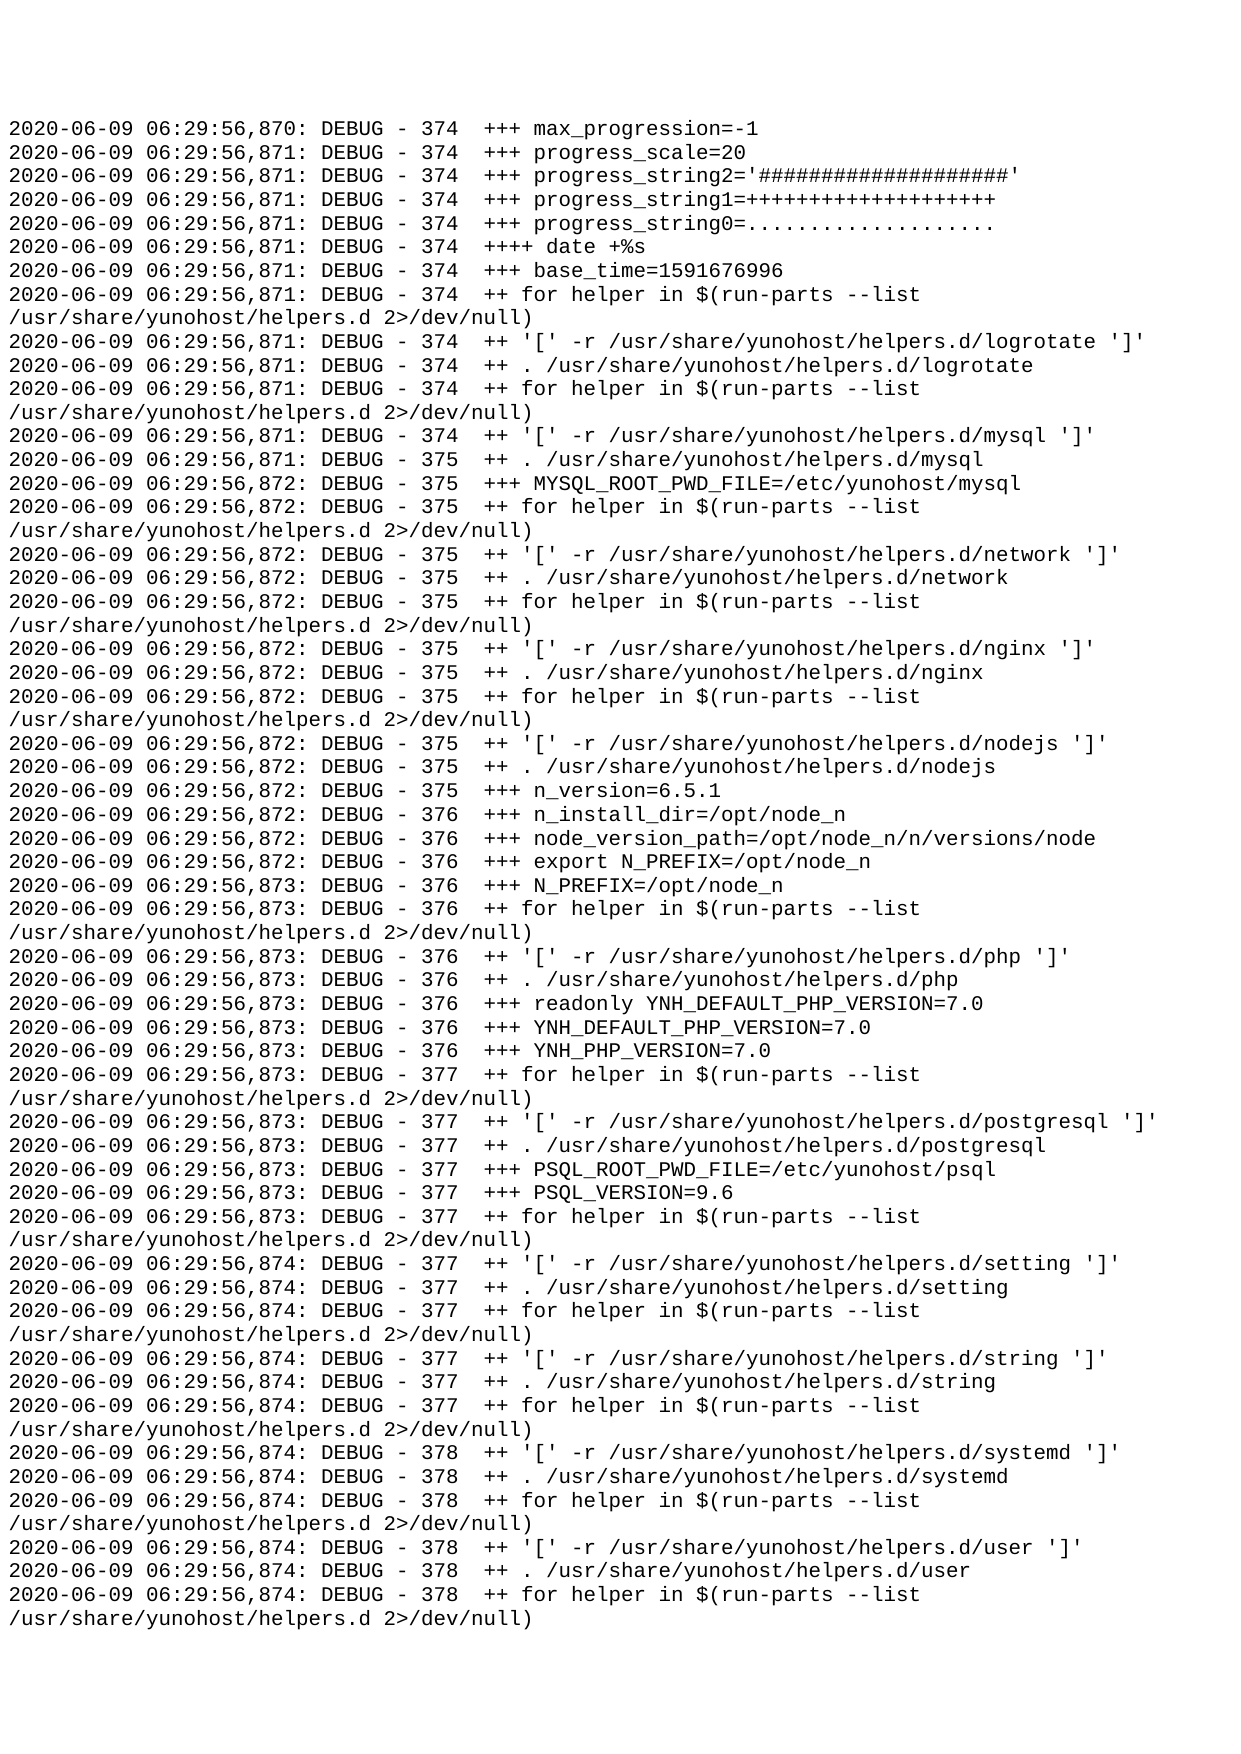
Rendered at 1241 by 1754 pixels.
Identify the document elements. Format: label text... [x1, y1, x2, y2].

text 2020-06-09 06:29:56,871: DEBUG - 374 +++ progress_string0=.................... [8, 213, 1231, 236]
text 2020-06-09 06:29:56,874: DEBUG - 377 ++ . /usr/share/yunohost/helpers.d/setting [8, 1277, 1231, 1300]
text 2020-06-09 06:29:56,872: DEBUG - 375 ++ for helper in $(run-parts --list /usr/share/yunohost/helpers.d 2>/dev/null) [8, 686, 1231, 733]
text 2020-06-09 06:29:56,874: DEBUG - 378 ++ '[' -r /usr/share/yunohost/helpers.d/systemd ']' [8, 1442, 1231, 1466]
text 2020-06-09 06:29:56,871: DEBUG - 374 ++ '[' -r /usr/share/yunohost/helpers.d/logrotate ']' [8, 331, 1231, 354]
text 2020-06-09 06:29:56,874: DEBUG - 377 ++ for helper in $(run-parts --list /usr/share/yunohost/helpers.d 2>/dev/null) [8, 1395, 1231, 1442]
text 2020-06-09 06:29:56,873: DEBUG - 376 +++ N_PREFIX=/opt/node_n [8, 875, 1231, 898]
text 2020-06-09 06:29:56,874: DEBUG - 378 ++ for helper in $(run-parts --list /usr/share/yunohost/helpers.d 2>/dev/null) [8, 1489, 1231, 1537]
text 2020-06-09 06:29:56,871: DEBUG - 374 +++ progress_scale=20 [8, 142, 1231, 165]
text 2020-06-09 06:29:56,872: DEBUG - 375 ++ . /usr/share/yunohost/helpers.d/nginx [8, 662, 1231, 686]
text 2020-06-09 06:29:56,873: DEBUG - 376 +++ YNH_DEFAULT_PHP_VERSION=7.0 [8, 1017, 1231, 1040]
text 2020-06-09 06:29:56,872: DEBUG - 375 ++ '[' -r /usr/share/yunohost/helpers.d/network ']' [8, 544, 1231, 567]
text 2020-06-09 06:29:56,874: DEBUG - 378 ++ . /usr/share/yunohost/helpers.d/systemd [8, 1466, 1231, 1489]
text 2020-06-09 06:29:56,871: DEBUG - 374 +++ progress_string1=++++++++++++++++++++ [8, 189, 1231, 213]
text 2020-06-09 06:29:56,871: DEBUG - 375 ++ . /usr/share/yunohost/helpers.d/mysql [8, 449, 1231, 473]
text 2020-06-09 06:29:56,873: DEBUG - 376 +++ YNH_PHP_VERSION=7.0 [8, 1040, 1231, 1064]
text 2020-06-09 06:29:56,873: DEBUG - 376 ++ for helper in $(run-parts --list /usr/share/yunohost/helpers.d 2>/dev/null) [8, 898, 1231, 946]
text 2020-06-09 06:29:56,872: DEBUG - 375 ++ '[' -r /usr/share/yunohost/helpers.d/nginx ']' [8, 638, 1231, 662]
text 2020-06-09 06:29:56,872: DEBUG - 375 ++ for helper in $(run-parts --list /usr/share/yunohost/helpers.d 2>/dev/null) [8, 496, 1231, 544]
text 2020-06-09 06:29:56,872: DEBUG - 375 ++ . /usr/share/yunohost/helpers.d/network [8, 567, 1231, 591]
text 2020-06-09 06:29:56,874: DEBUG - 378 ++ '[' -r /usr/share/yunohost/helpers.d/user ']' [8, 1537, 1231, 1561]
text 2020-06-09 06:29:56,872: DEBUG - 375 +++ n_version=6.5.1 [8, 780, 1231, 804]
text 2020-06-09 06:29:56,871: DEBUG - 374 ++ for helper in $(run-parts --list /usr/share/yunohost/helpers.d 2>/dev/null) [8, 284, 1231, 331]
text 2020-06-09 06:29:56,872: DEBUG - 376 +++ n_install_dir=/opt/node_n [8, 804, 1231, 827]
text 2020-06-09 06:29:56,870: DEBUG - 374 +++ max_progression=-1 [8, 118, 1231, 142]
text 2020-06-09 06:29:56,871: DEBUG - 374 ++ '[' -r /usr/share/yunohost/helpers.d/mysql ']' [8, 426, 1231, 449]
text 2020-06-09 06:29:56,873: DEBUG - 376 ++ . /usr/share/yunohost/helpers.d/php [8, 969, 1231, 993]
text 2020-06-09 06:29:56,871: DEBUG - 374 ++++ date +%s [8, 236, 1231, 260]
text 2020-06-09 06:29:56,873: DEBUG - 377 ++ '[' -r /usr/share/yunohost/helpers.d/postgresql ']' [8, 1111, 1231, 1135]
text 2020-06-09 06:29:56,872: DEBUG - 375 ++ . /usr/share/yunohost/helpers.d/nodejs [8, 757, 1231, 780]
text 2020-06-09 06:29:56,871: DEBUG - 374 +++ base_time=1591676996 [8, 260, 1231, 284]
text 2020-06-09 06:29:56,874: DEBUG - 377 ++ '[' -r /usr/share/yunohost/helpers.d/string ']' [8, 1348, 1231, 1371]
text 2020-06-09 06:29:56,873: DEBUG - 376 +++ readonly YNH_DEFAULT_PHP_VERSION=7.0 [8, 993, 1231, 1017]
text 2020-06-09 06:29:56,872: DEBUG - 375 ++ '[' -r /usr/share/yunohost/helpers.d/nodejs ']' [8, 733, 1231, 757]
text 2020-06-09 06:29:56,873: DEBUG - 376 ++ '[' -r /usr/share/yunohost/helpers.d/php ']' [8, 946, 1231, 969]
text 2020-06-09 06:29:56,871: DEBUG - 374 ++ . /usr/share/yunohost/helpers.d/logrotate [8, 354, 1231, 378]
text 2020-06-09 06:29:56,871: DEBUG - 374 +++ progress_string2='####################' [8, 165, 1231, 189]
text 2020-06-09 06:29:56,874: DEBUG - 378 ++ for helper in $(run-parts --list /usr/share/yunohost/helpers.d 2>/dev/null) [8, 1584, 1231, 1631]
text 2020-06-09 06:29:56,874: DEBUG - 377 ++ for helper in $(run-parts --list /usr/share/yunohost/helpers.d 2>/dev/null) [8, 1300, 1231, 1348]
text 2020-06-09 06:29:56,872: DEBUG - 376 +++ export N_PREFIX=/opt/node_n [8, 851, 1231, 875]
text 2020-06-09 06:29:56,872: DEBUG - 376 +++ node_version_path=/opt/node_n/n/versions/node [8, 827, 1231, 851]
text 2020-06-09 06:29:56,872: DEBUG - 375 ++ for helper in $(run-parts --list /usr/share/yunohost/helpers.d 2>/dev/null) [8, 591, 1231, 638]
text 2020-06-09 06:29:56,872: DEBUG - 375 +++ MYSQL_ROOT_PWD_FILE=/etc/yunohost/mysql [8, 473, 1231, 496]
text 2020-06-09 06:29:56,871: DEBUG - 374 ++ for helper in $(run-parts --list /usr/share/yunohost/helpers.d 2>/dev/null) [8, 378, 1231, 426]
text 2020-06-09 06:29:56,873: DEBUG - 377 ++ . /usr/share/yunohost/helpers.d/postgresql [8, 1135, 1231, 1158]
text 2020-06-09 06:29:56,874: DEBUG - 377 ++ . /usr/share/yunohost/helpers.d/string [8, 1371, 1231, 1395]
text 2020-06-09 06:29:56,873: DEBUG - 377 ++ for helper in $(run-parts --list /usr/share/yunohost/helpers.d 2>/dev/null) [8, 1064, 1231, 1111]
text 2020-06-09 06:29:56,874: DEBUG - 377 ++ '[' -r /usr/share/yunohost/helpers.d/setting ']' [8, 1253, 1231, 1277]
text 2020-06-09 06:29:56,873: DEBUG - 377 ++ for helper in $(run-parts --list /usr/share/yunohost/helpers.d 2>/dev/null) [8, 1206, 1231, 1253]
text 2020-06-09 06:29:56,874: DEBUG - 378 ++ . /usr/share/yunohost/helpers.d/user [8, 1561, 1231, 1584]
text 2020-06-09 06:29:56,873: DEBUG - 377 +++ PSQL_ROOT_PWD_FILE=/etc/yunohost/psql [8, 1158, 1231, 1182]
text 2020-06-09 06:29:56,873: DEBUG - 377 +++ PSQL_VERSION=9.6 [8, 1182, 1231, 1206]
